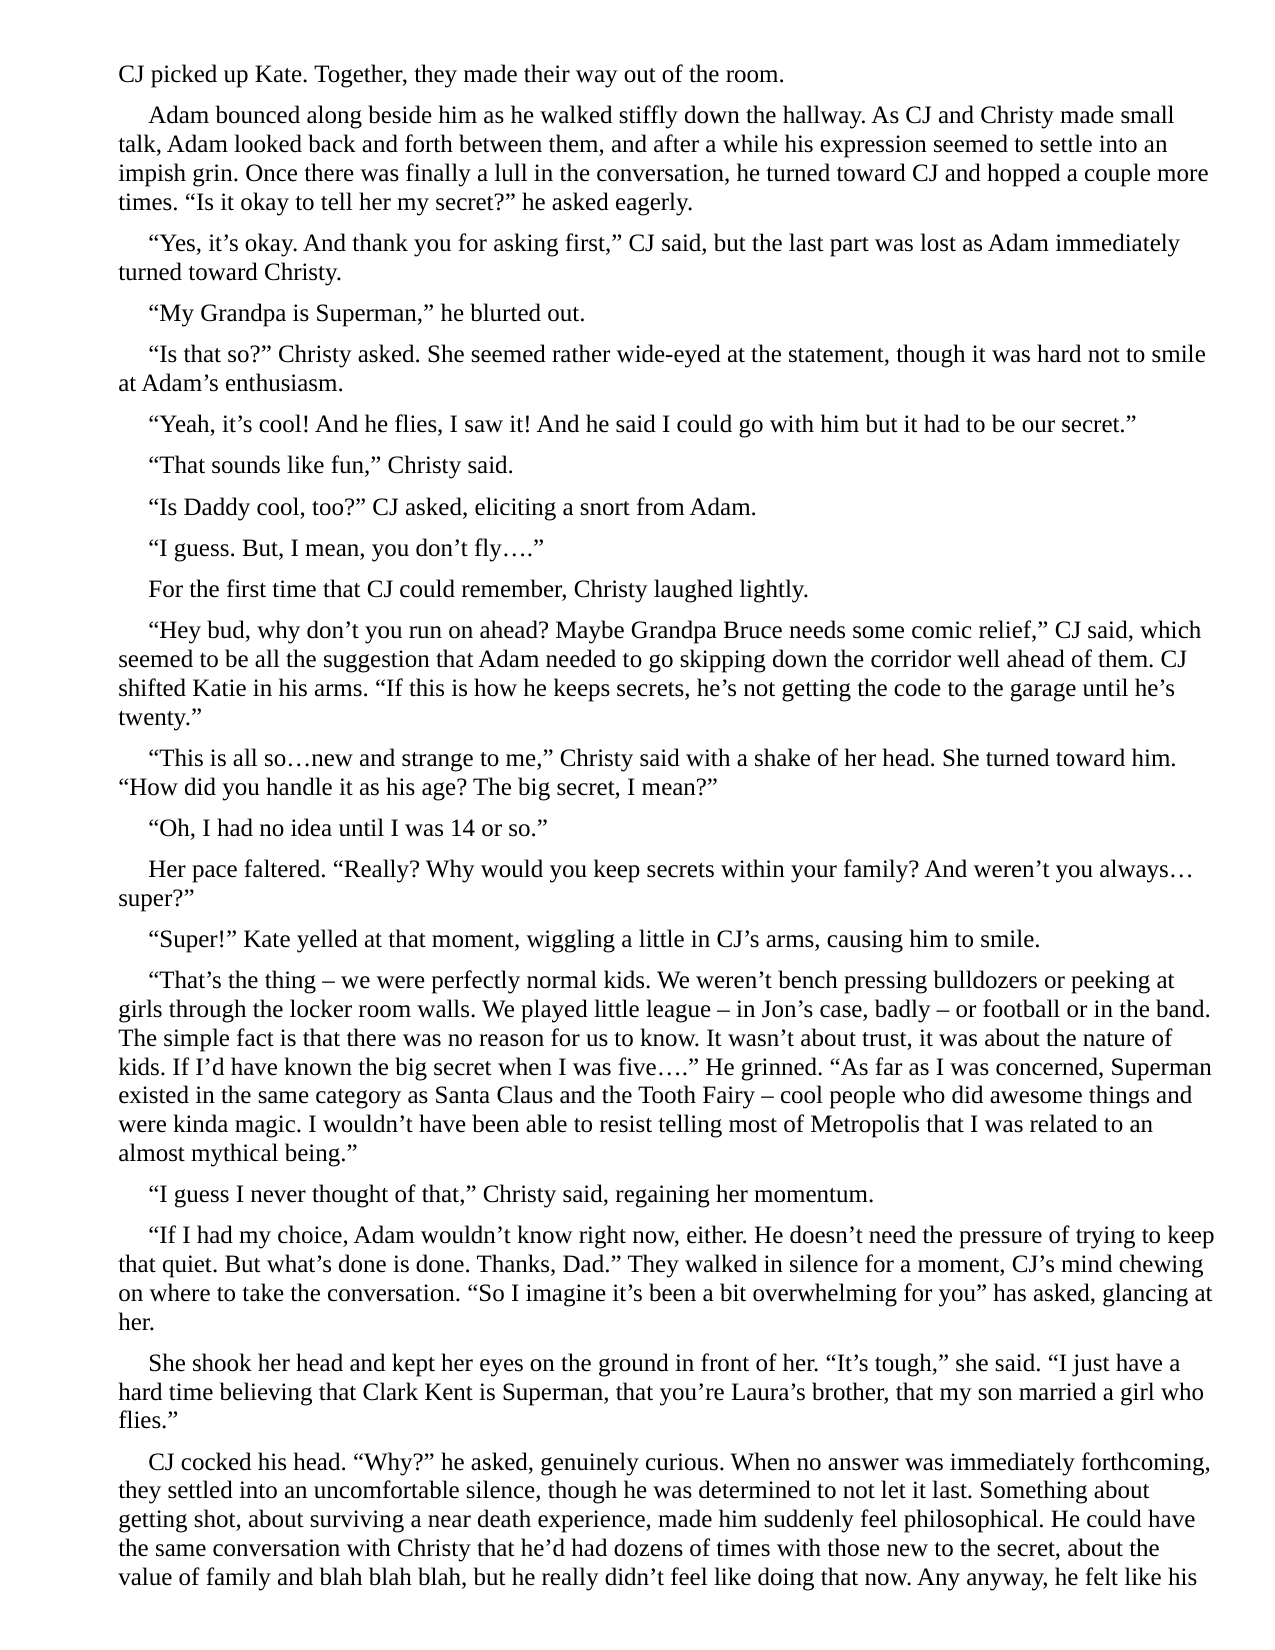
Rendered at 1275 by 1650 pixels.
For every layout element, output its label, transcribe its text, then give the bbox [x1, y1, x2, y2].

text “Hey bud, why don’t you run on ahead? Maybe Grandpa Bruce needs some comic relief,” CJ said, which seemed to be all the suggestion that Adam needed to go skipping down the corridor well ahead of them. CJ shifted Katie in his arms. “If this is how he keeps secrets, he’s not getting the code to the garage until he’s twenty.” [118, 615, 1216, 730]
text CJ picked up Kate. Together, they made their way out of the room. [118, 59, 1216, 88]
text CJ cocked his head. “Why?” he asked, genuinely curious. When no answer was immediately forthcoming, they settled into an uncomfortable silence, though he was determined to not let it last. Something about getting shot, about surviving a near death experience, made him suddenly feel philosophical. He could have the same conversation with Christy that he’d had dozens of times with those new to the secret, about the value of family and blah blah blah, but he really didn’t feel like doing that now. Any anyway, he felt like his [118, 1447, 1216, 1590]
text “If I had my choice, Adam wouldn’t know right now, either. He doesn’t need the pressure of trying to keep that quiet. But what’s done is done. Thanks, Dad.” They walked in silence for a moment, CJ’s mind chewing on where to take the conversation. “So I imagine it’s been a bit overwhelming for you” has asked, glancing at her. [118, 1220, 1216, 1335]
text “Is Daddy cool, too?” CJ asked, eliciting a snort from Adam. [118, 492, 1216, 520]
text “Yeah, it’s cool! And he flies, I saw it! And he said I could go with him but it had to be our secret.” [118, 409, 1216, 438]
text “Is that so?” Christy asked. She seemed rather wide-eyed at the statement, though it was hard not to smile at Adam’s enthusiasm. [118, 339, 1216, 397]
text “I guess I never thought of that,” Christy said, regaining her momentum. [118, 1179, 1216, 1208]
text “Oh, I had no idea until I was 14 or so.” [118, 813, 1216, 842]
text “I guess. But, I mean, you don’t fly….” [118, 533, 1216, 562]
text She shook her head and kept her eyes on the ground in front of her. “It’s tough,” she said. “I just have a hard time believing that Clark Kent is Superman, that you’re Laura’s brother, that my son married a girl who flies.” [118, 1348, 1216, 1434]
text For the first time that CJ could remember, Christy laughed lightly. [118, 574, 1216, 603]
text “My Grandpa is Superman,” he blurted out. [118, 298, 1216, 327]
text “Super!” Kate yelled at that moment, wiggling a little in CJ’s arms, causing him to smile. [118, 924, 1216, 953]
text Her pace faltered. “Really? Why would you keep secrets within your family? And weren’t you always…super?” [118, 854, 1216, 912]
text “That’s the thing – we were perfectly normal kids. We weren’t bench pressing bulldozers or peeking at girls through the locker room walls. We played little league – in Jon’s case, badly – or football or in the band. The simple fact is that there was no reason for us to know. It wasn’t about trust, it was about the nature of kids. If I’d have known the big secret when I was five….” He grinned. “As far as I was concerned, Superman existed in the same category as Santa Claus and the Tooth Fairy – cool people who did awesome things and were kinda magic. I wouldn’t have been able to resist telling most of Metropolis that I was related to an almost mythical being.” [118, 965, 1216, 1167]
text Adam bounced along beside him as he walked stiffly down the hallway. As CJ and Christy made small talk, Adam looked back and forth between them, and after a while his expression seemed to settle into an impish grin. Once there was finally a lull in the conversation, he turned toward CJ and hopped a couple more times. “Is it okay to tell her my secret?” he asked eagerly. [118, 100, 1216, 215]
text “That sounds like fun,” Christy said. [118, 450, 1216, 479]
text “This is all so…new and strange to me,” Christy said with a shake of her head. She turned toward him. “How did you handle it as his age? The big secret, I mean?” [118, 743, 1216, 800]
text “Yes, it’s okay. And thank you for asking first,” CJ said, but the last part was lost as Adam immediately turned toward Christy. [118, 228, 1216, 285]
